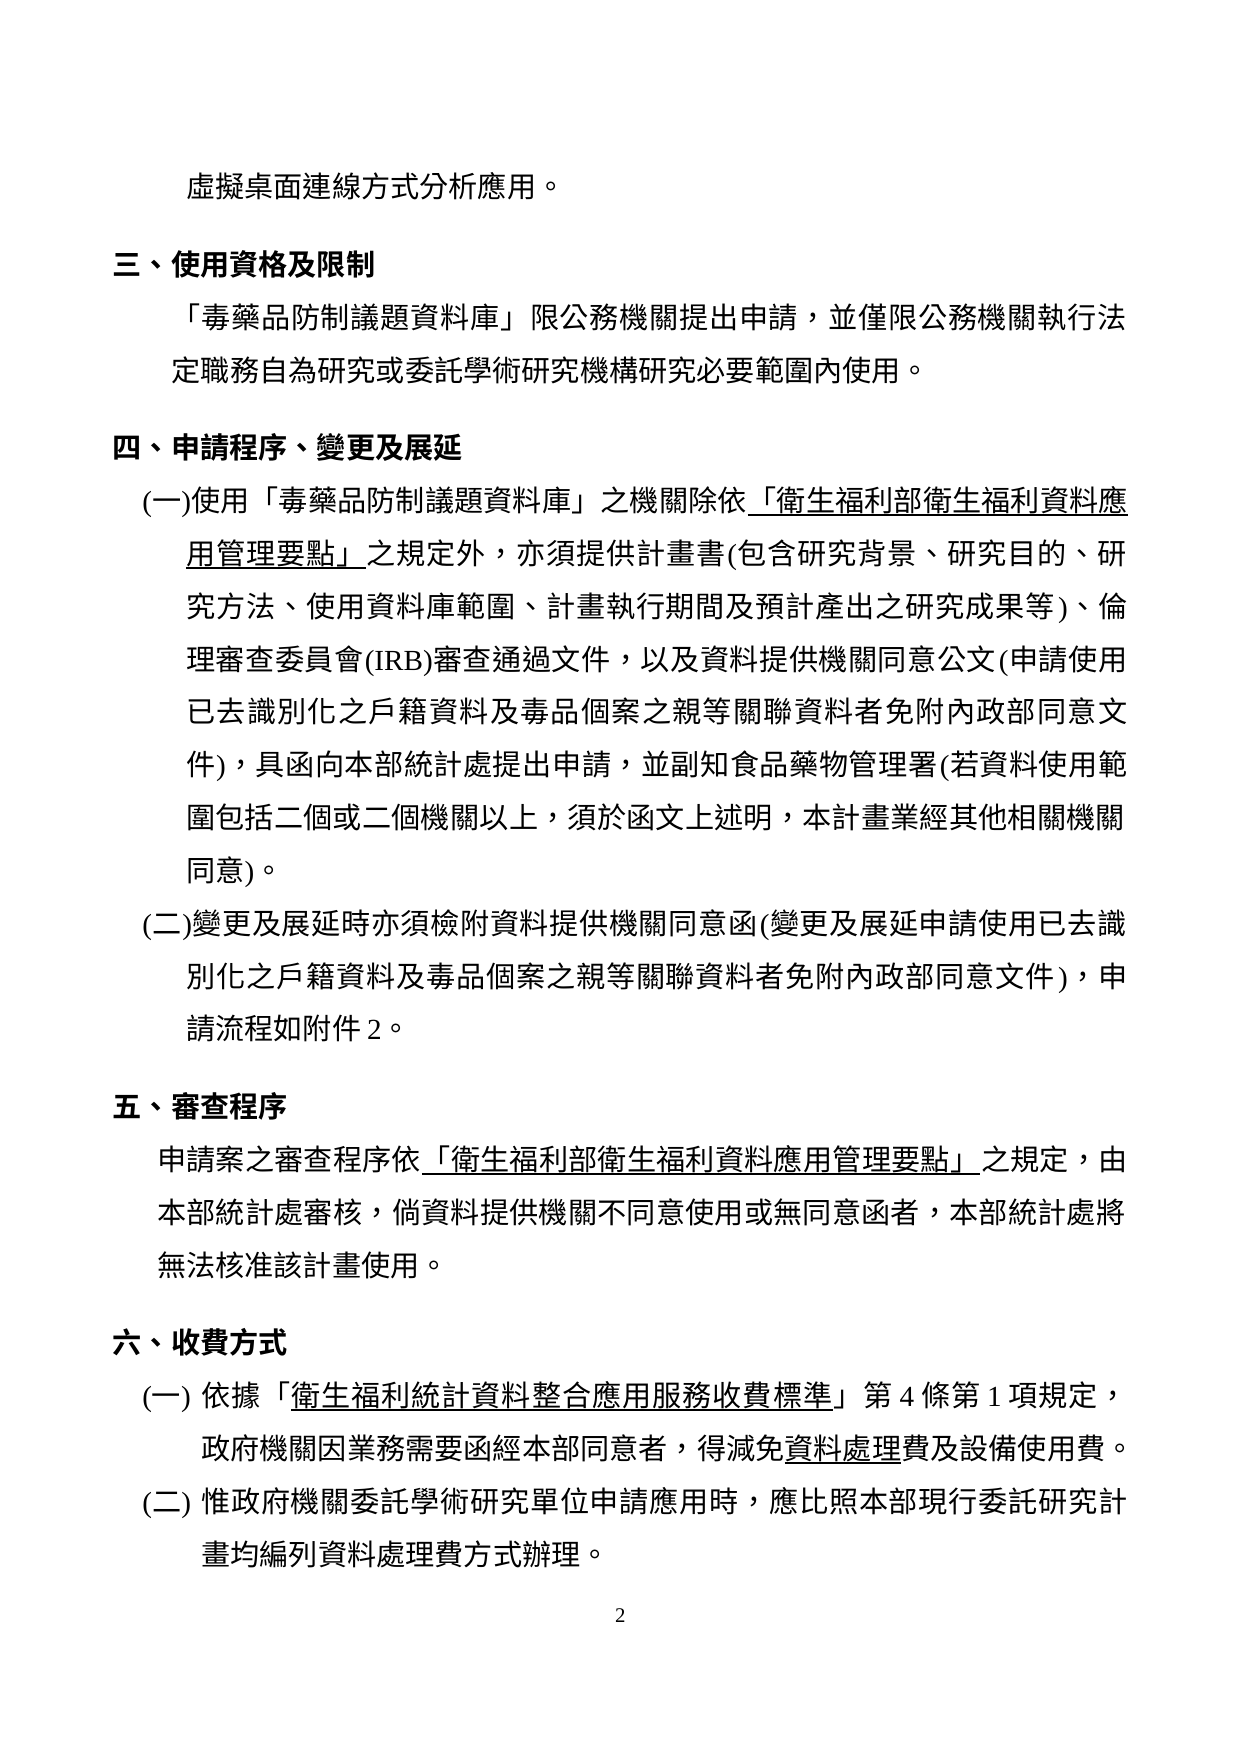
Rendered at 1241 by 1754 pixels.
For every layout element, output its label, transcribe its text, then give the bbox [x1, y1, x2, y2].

text 四、申請程序、變更及展延 [112, 425, 1128, 467]
text (一)使用「毒藥品防制議題資料庫」之機關除依「衛生福利部衛生福利資料應用管理要點」之規定外，亦須提供計畫書(包含研究背景、研究目的、研究方法、使用資料庫範圍、計畫執行期間及預計產出之研究成果等)、倫理審查委員會(IRB)審查通過文件，以及資料提供機關同意公文(申請使用已去識別化之戶籍資料及毒品個案之親等關聯資料者免附內政部同意文件)，具函向本部統計處提出申請，並副知食品藥物管理署(若資料使用範圍包括二個或二個機關以上，須於函文上述明，本計畫業經其他相關機關同意)。 [142, 478, 1128, 890]
list 惟政府機關委託學術研究單位申請應用時，應比照本部現行委託研究計畫均編列資料處理費方式辦理。 [142, 1478, 1128, 1573]
text 五、審查程序 [112, 1084, 1128, 1126]
text 三、使用資格及限制 [112, 242, 1128, 284]
text 六、收費方式 [112, 1320, 1128, 1362]
text 虛擬桌面連線方式分析應用。 [142, 164, 1128, 206]
text 「毒藥品防制議題資料庫」限公務機關提出申請，並僅限公務機關執行法定職務自為研究或委託學術研究機構研究必要範圍內使用。 [171, 294, 1128, 389]
list 依據「衛生福利統計資料整合應用服務收費標準」第4條第1項規定，政府機關因業務需要函經本部同意者，得減免資料處理費及設備使用費。 [142, 1373, 1128, 1468]
text 申請案之審查程序依「衛生福利部衛生福利資料應用管理要點」之規定，由本部統計處審核，倘資料提供機關不同意使用或無同意函者，本部統計處將無法核准該計畫使用。 [157, 1137, 1128, 1284]
text (二)變更及展延時亦須檢附資料提供機關同意函(變更及展延申請使用已去識別化之戶籍資料及毒品個案之親等關聯資料者免附內政部同意文件)，申請流程如附件2。 [142, 900, 1128, 1048]
